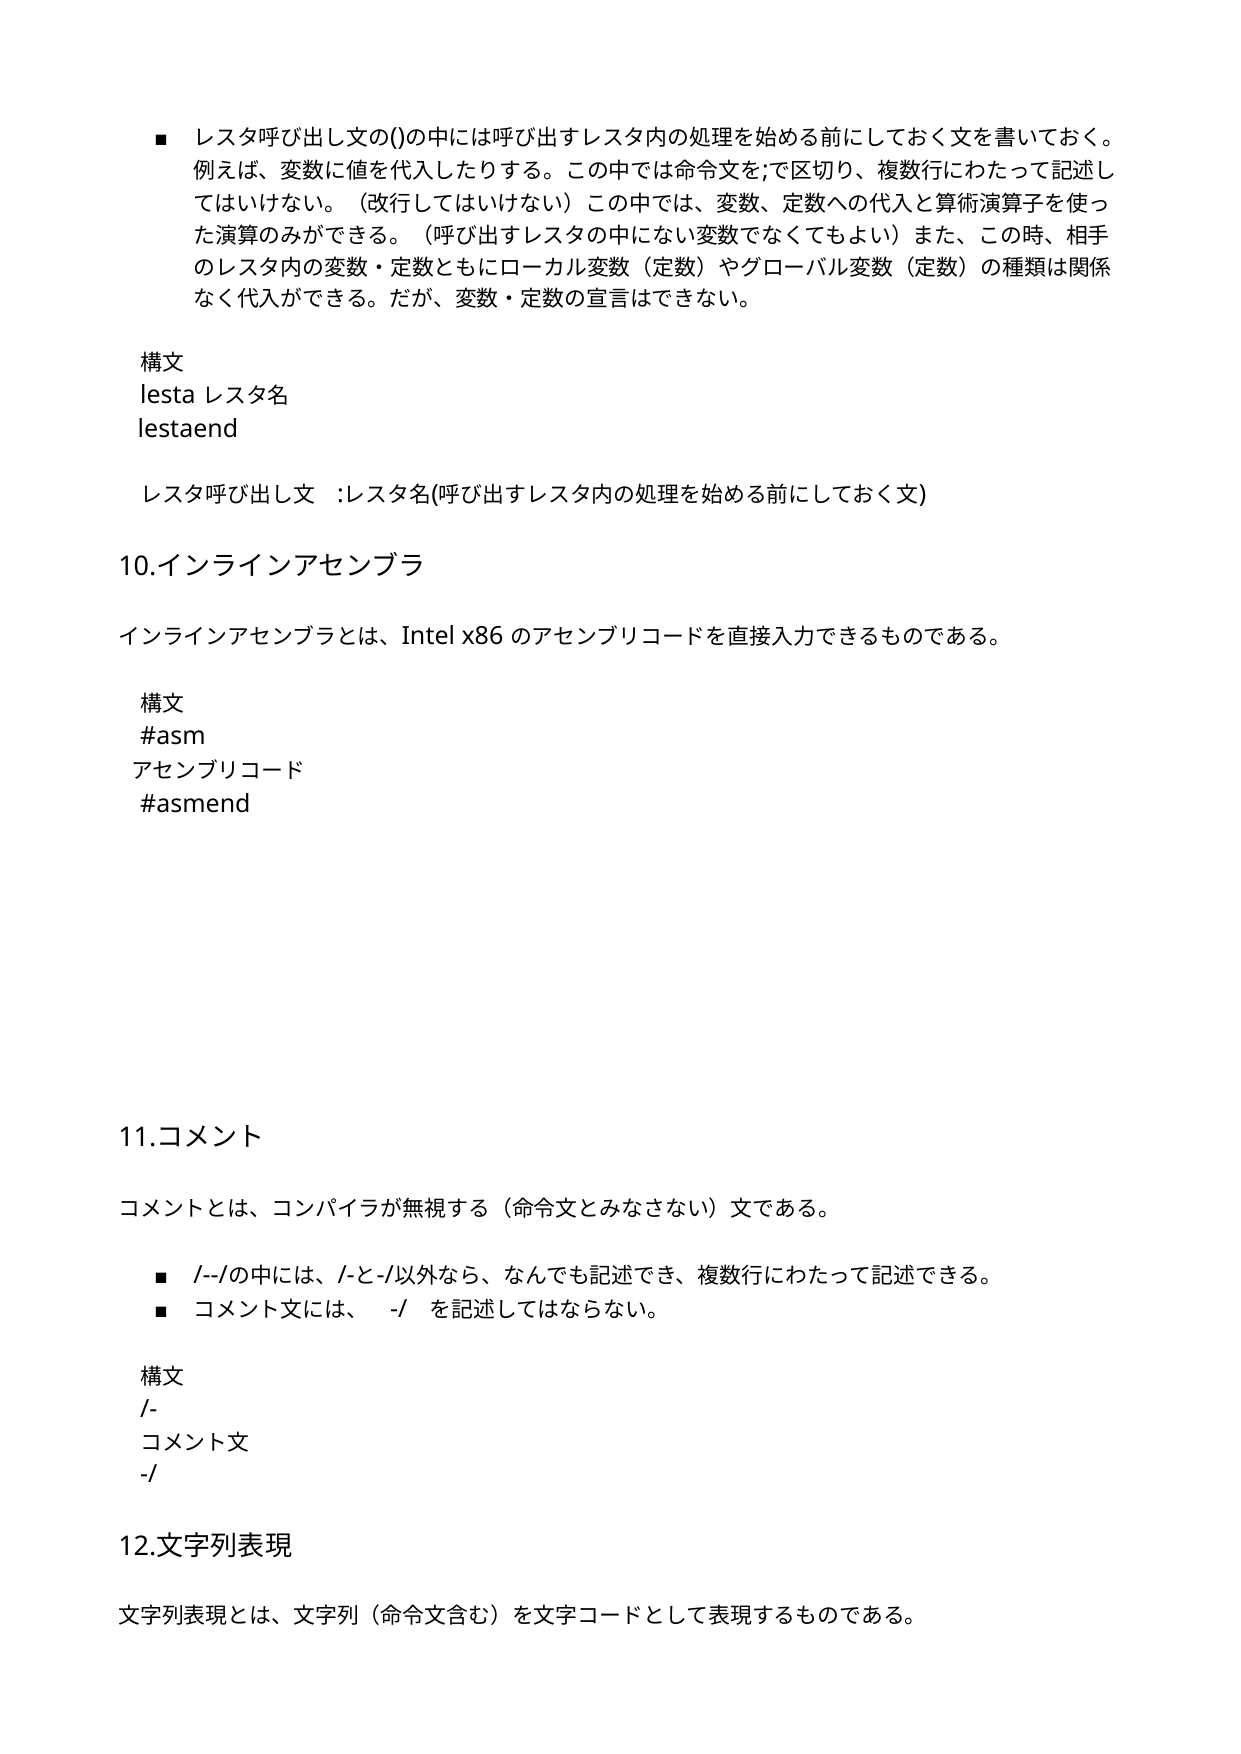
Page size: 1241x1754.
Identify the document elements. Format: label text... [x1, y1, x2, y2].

text -/ [118, 1456, 1122, 1490]
text 文字列表現とは、文字列（命令文含む）を文字コードとして表現するものである。 [118, 1598, 1122, 1629]
text 構文 [118, 686, 1122, 717]
text コメント文 [118, 1424, 1122, 1456]
text コメントとは、コンパイラが無視する（命令文とみなさない）文である。 [118, 1191, 1122, 1222]
text 構文 [118, 1359, 1122, 1390]
text #asm [118, 717, 1122, 751]
text 10.インラインアセンブラ [118, 544, 1122, 583]
text レスタ呼び出し文 :レスタ名(呼び出すレスタ内の処理を始める前にしておく文) [118, 476, 1122, 510]
text /- [118, 1390, 1122, 1424]
text 11.コメント [118, 1114, 1122, 1154]
text lesta レスタ名 [118, 376, 1122, 410]
list レスタ呼び出し文の()の中には呼び出すレスタ内の処理を始める前にしておく文を書いておく。例えば、変数に値を代入したりする。この中では命令文を;で区切り、複数行にわたって記述してはいけない。（改行してはいけない）この中では、変数、定数への代入と算術演算子を使った演算のみができる。（呼び出すレスタの中にない変数でなくてもよい）また、この時、相手のレスタ内の変数・定数ともにローカル変数（定数）やグローバル変数（定数）の種類は関係なく代入ができる。だが、変数・定数の宣言はできない。 [156, 118, 1122, 313]
text 12.文字列表現 [118, 1524, 1122, 1564]
list コメント文には、 -/ を記述してはならない。 [156, 1291, 1122, 1325]
text インラインアセンブラとは、Intel x86 のアセンブリコードを直接入力できるものである。 [118, 618, 1122, 652]
text #asmend [118, 786, 1122, 819]
text 構文 [118, 344, 1122, 376]
list /--/の中には、/-と-/以外なら、なんでも記述でき、複数行にわたって記述できる。 [156, 1257, 1122, 1291]
text アセンブリコード [118, 751, 1122, 786]
text lestaend [118, 410, 1122, 444]
